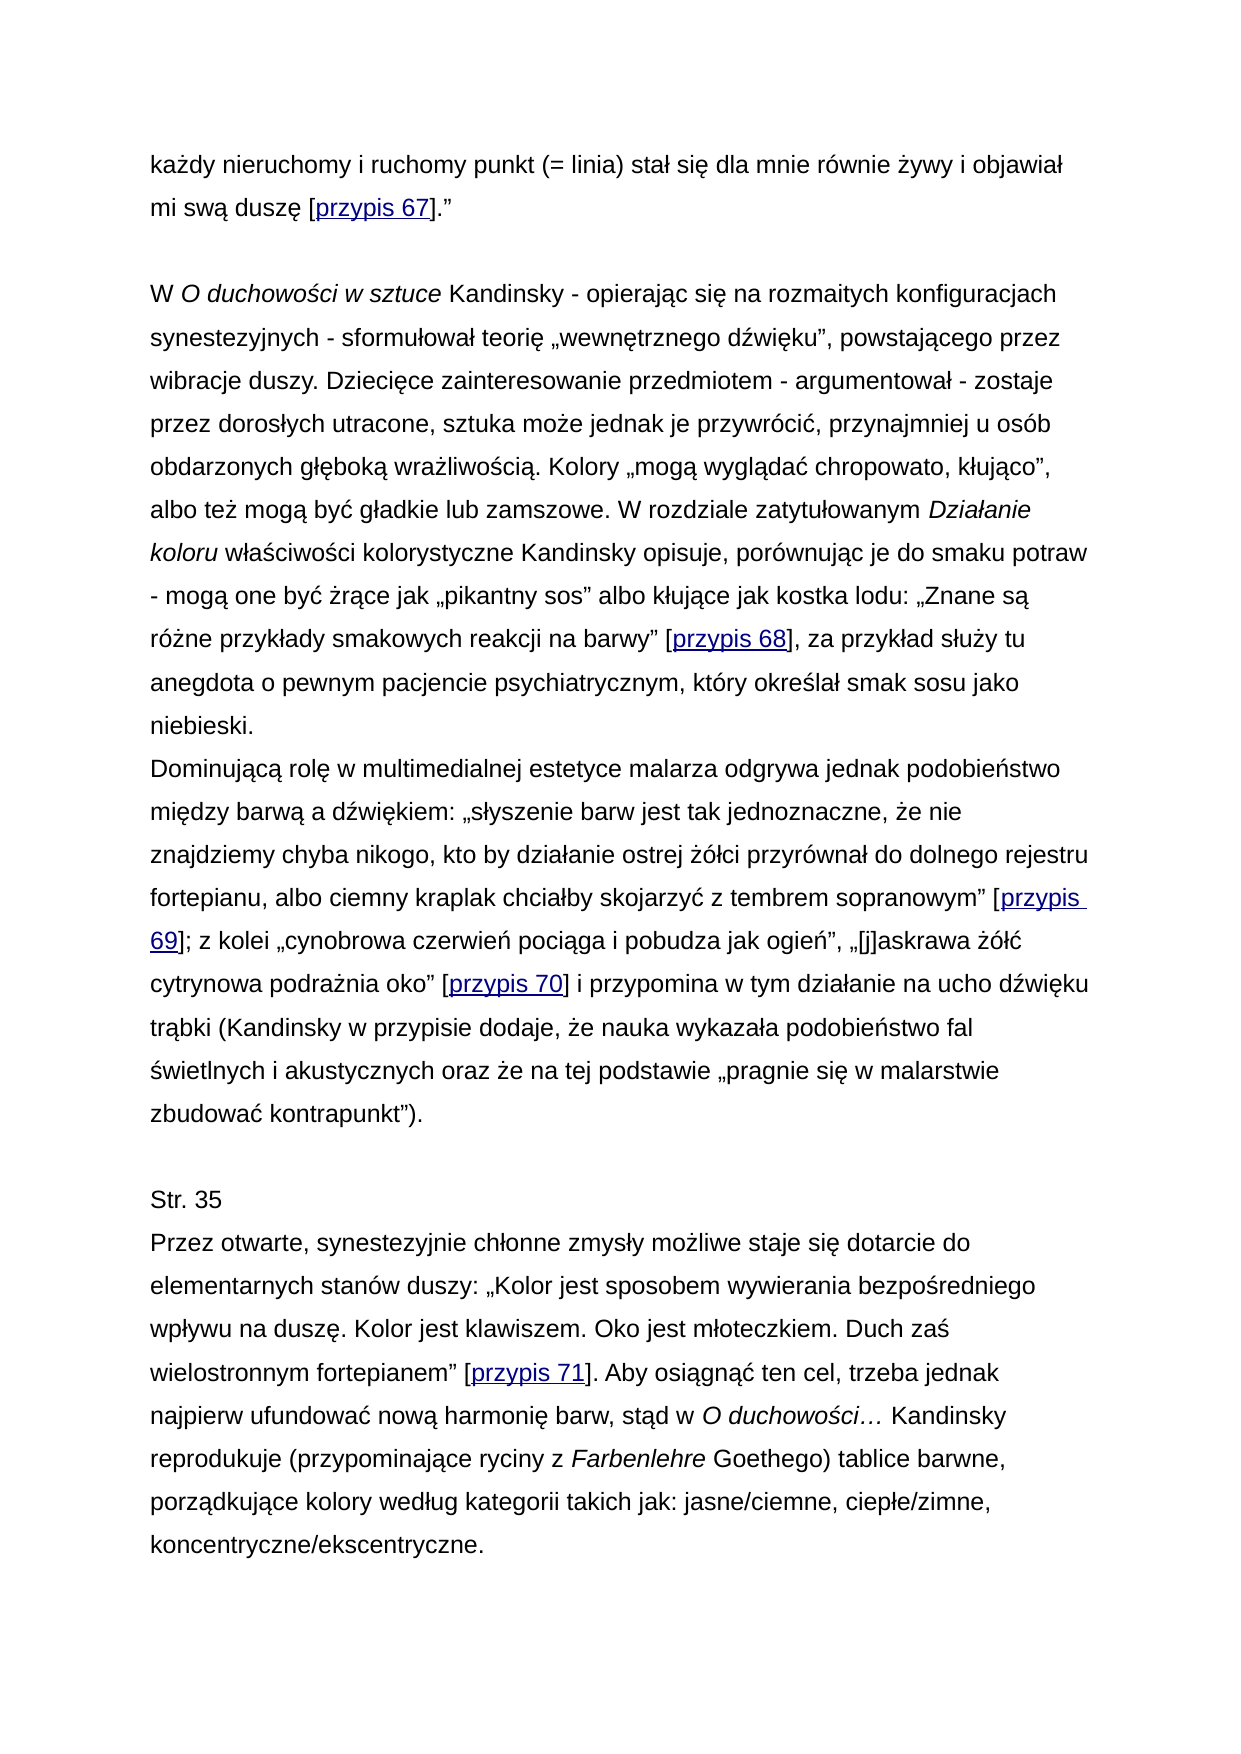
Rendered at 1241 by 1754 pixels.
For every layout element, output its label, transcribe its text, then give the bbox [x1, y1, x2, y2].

text W O duchowości w sztuce Kandinsky - opierając się na rozmaitych konfiguracjach synestezyjnych - sformułował teorię „wewnętrznego dźwięku”, powstającego przez wibracje duszy. Dziecięce zainteresowanie przedmiotem - argumentował - zostaje przez dorosłych utracone, sztuka może jednak je przywrócić, przynajmniej u osób obdarzonych głęboką wrażliwością. Kolory „mogą wyglądać chropowato, kłująco”, albo też mogą być gładkie lub zamszowe. W rozdziale zatytułowanym Działanie koloru właściwości kolorystyczne Kandinsky opisuje, porównując je do smaku potraw - mogą one być żrące jak „pikantny sos” albo kłujące jak kostka lodu: „Znane są różne przykłady smakowych reakcji na barwy” [przypis 68], za przykład służy tu anegdota o pewnym pacjencie psychiatrycznym, który określał smak sosu jako niebieski. [150, 279, 1090, 739]
text Przez otwarte, synestezyjnie chłonne zmysły możliwe staje się dotarcie do elementarnych stanów duszy: „Kolor jest sposobem wywierania bezpośredniego wpływu na duszę. Kolor jest klawiszem. Oko jest młoteczkiem. Duch zaś wielostronnym fortepianem” [przypis 71]. Aby osiągnąć ten cel, trzeba jednak najpierw ufundować nową harmonię barw, stąd w O duchowości… Kandinsky reprodukuje (przypominające ryciny z Farbenlehre Goethego) tablice barwne, porządkujące kolory według kategorii takich jak: jasne/ciemne, ciepłe/zimne, koncentryczne/ekscentryczne. [150, 1228, 1090, 1559]
text Dominującą rolę w multimedialnej estetyce malarza odgrywa jednak podobieństwo między barwą a dźwiękiem: „słyszenie barw jest tak jednoznaczne, że nie znajdziemy chyba nikogo, kto by działanie ostrej żółci przyrównał do dolnego rejestru fortepianu, albo ciemny kraplak chciałby skojarzyć z tembrem sopranowym” [przypis 69]; z kolei „cynobrowa czerwień pociąga i pobudza jak ogień”, „[j]askrawa żółć cytrynowa podrażnia oko” [przypis 70] i przypomina w tym działanie na ucho dźwięku trąbki (Kandinsky w przypisie dodaje, że nauka wykazała podobieństwo fal świetlnych i akustycznych oraz że na tej podstawie „pragnie się w malarstwie zbudować kontrapunkt”). [150, 754, 1090, 1127]
text Str. 35 [150, 1185, 1090, 1214]
text każdy nieruchomy i ruchomy punkt (= linia) stał się dla mnie równie żywy i objawiał mi swą duszę [przypis 67].” [150, 150, 1090, 222]
